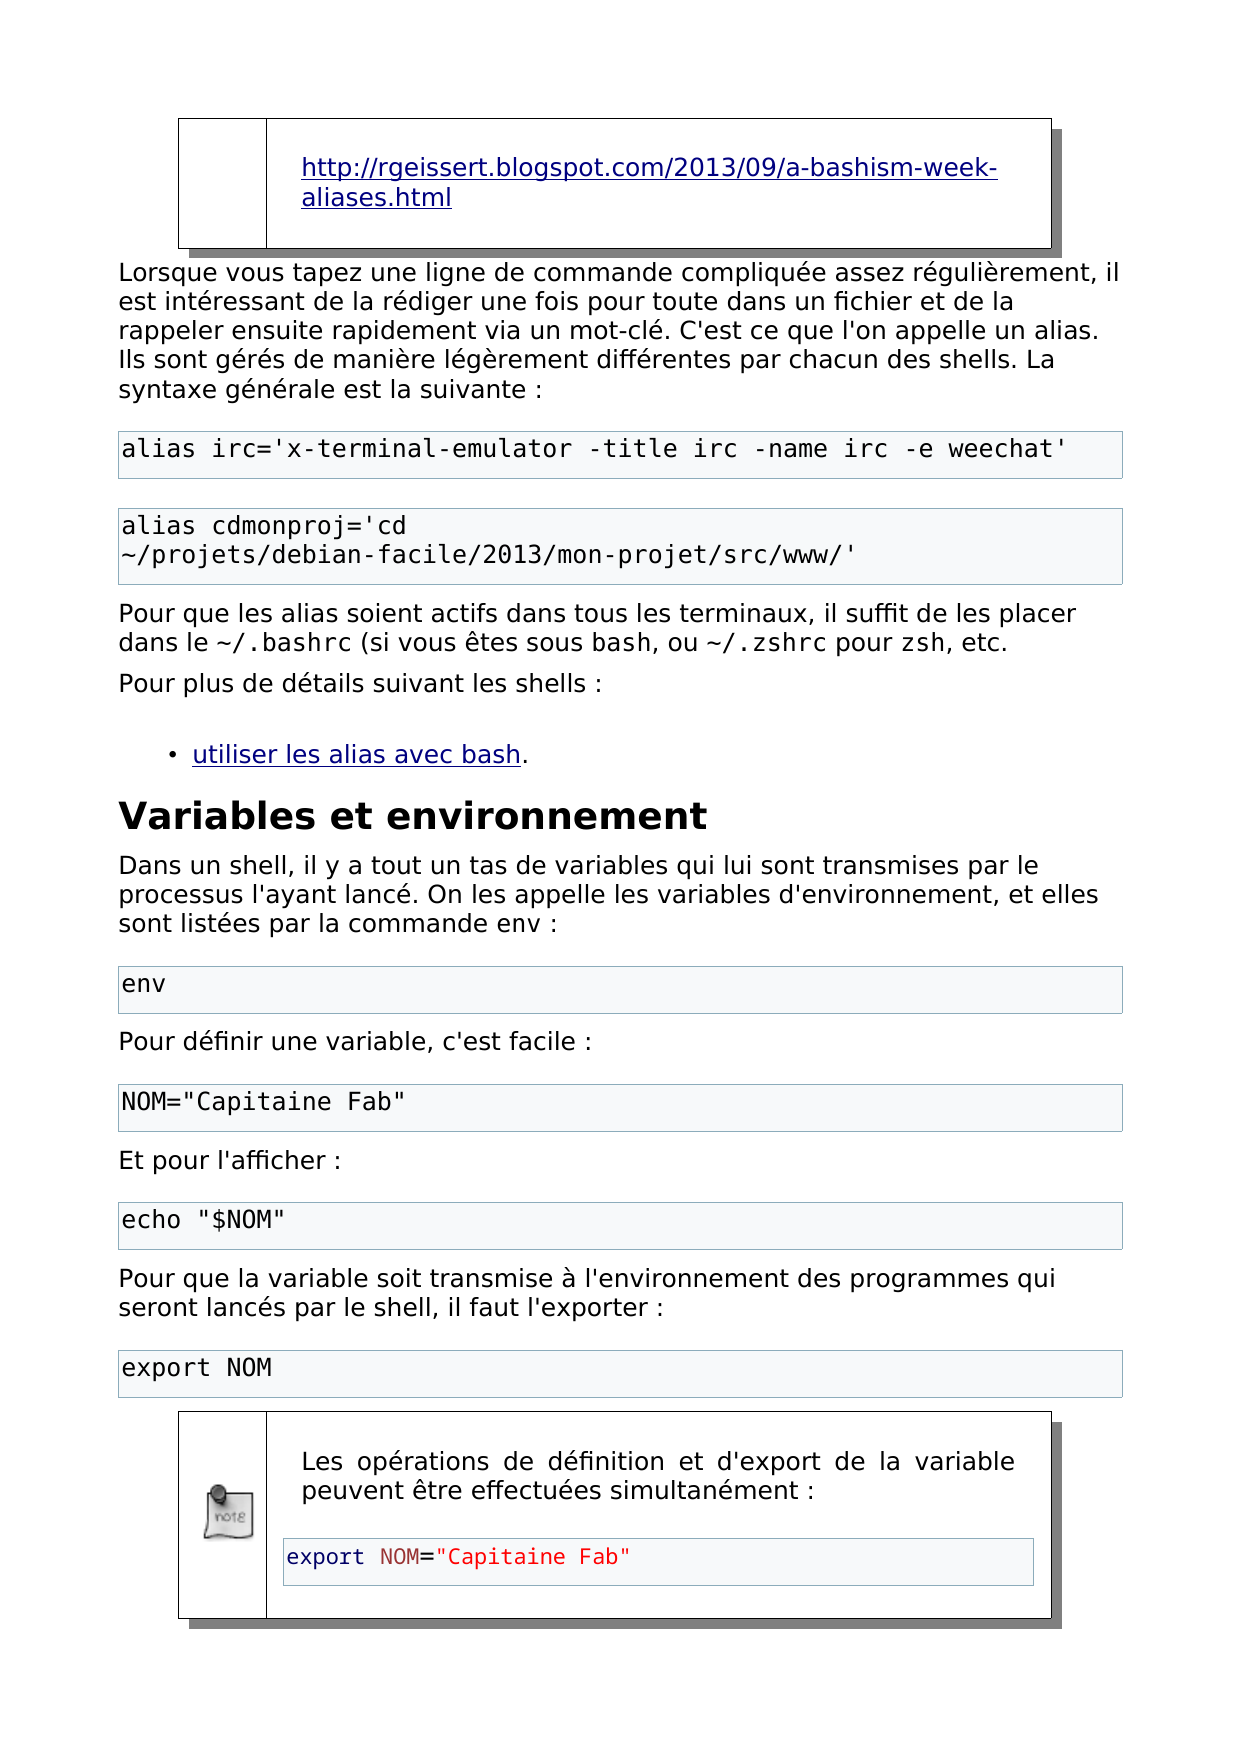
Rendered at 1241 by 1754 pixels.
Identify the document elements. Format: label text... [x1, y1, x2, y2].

table_header http://rgeissert.blogspot.com/2013/09/a-bashism-week-aliases.html [267, 119, 1051, 247]
text Pour plus de détails suivant les shells : [118, 669, 1122, 699]
text Pour que les alias soient actifs dans tous les terminaux, il suffit de les placer dans le ~/.bashrc (si vous êtes sous bash, ou ~/.zshrc pour zsh, etc. [118, 599, 1122, 657]
table_header alias cdmonproj='cd ~/projets/debian-facile/2013/mon-projet/src/www/' [119, 509, 1122, 584]
list utiliser les alias avec bash. [177, 741, 1122, 770]
table_header env [119, 967, 1122, 1013]
table_header echo "$NOM" [119, 1203, 1122, 1249]
text Dans un shell, il y a tout un tas de variables qui lui sont transmises par le processus l'ayant lancé. On les appelle les variables d'environnement, et elles sont listées par la commande env : [118, 851, 1122, 938]
table_header [179, 1412, 266, 1618]
table_header export NOM="Capitaine Fab" [284, 1539, 1033, 1585]
subtitle Variables et environnement [118, 795, 1122, 838]
table_header [179, 119, 266, 247]
table_header export NOM [119, 1351, 1122, 1397]
text Lorsque vous tapez une ligne de commande compliquée assez régulièrement, il est intéressant de la rédiger une fois pour toute dans un fichier et de la rappeler ensuite rapidement via un mot-clé. C'est ce que l'on appelle un alias. Ils sont gérés de manière légèrement différentes par chacun des shells. La syntaxe générale est la suivante : [118, 258, 1122, 404]
text Pour que la variable soit transmise à l'environnement des programmes qui seront lancés par le shell, il faut l'exporter : [118, 1264, 1122, 1322]
text Et pour l'afficher : [118, 1146, 1122, 1175]
table_header alias irc='x-terminal-emulator -title irc -name irc -e weechat' [119, 432, 1122, 478]
text Pour définir une variable, c'est facile : [118, 1028, 1122, 1057]
table_header NOM="Capitaine Fab" [119, 1085, 1122, 1131]
picture [190, 1477, 266, 1553]
table_header Les opérations de définition et d'export de la variable peuvent être effectuées simultanément : [267, 1412, 1051, 1618]
